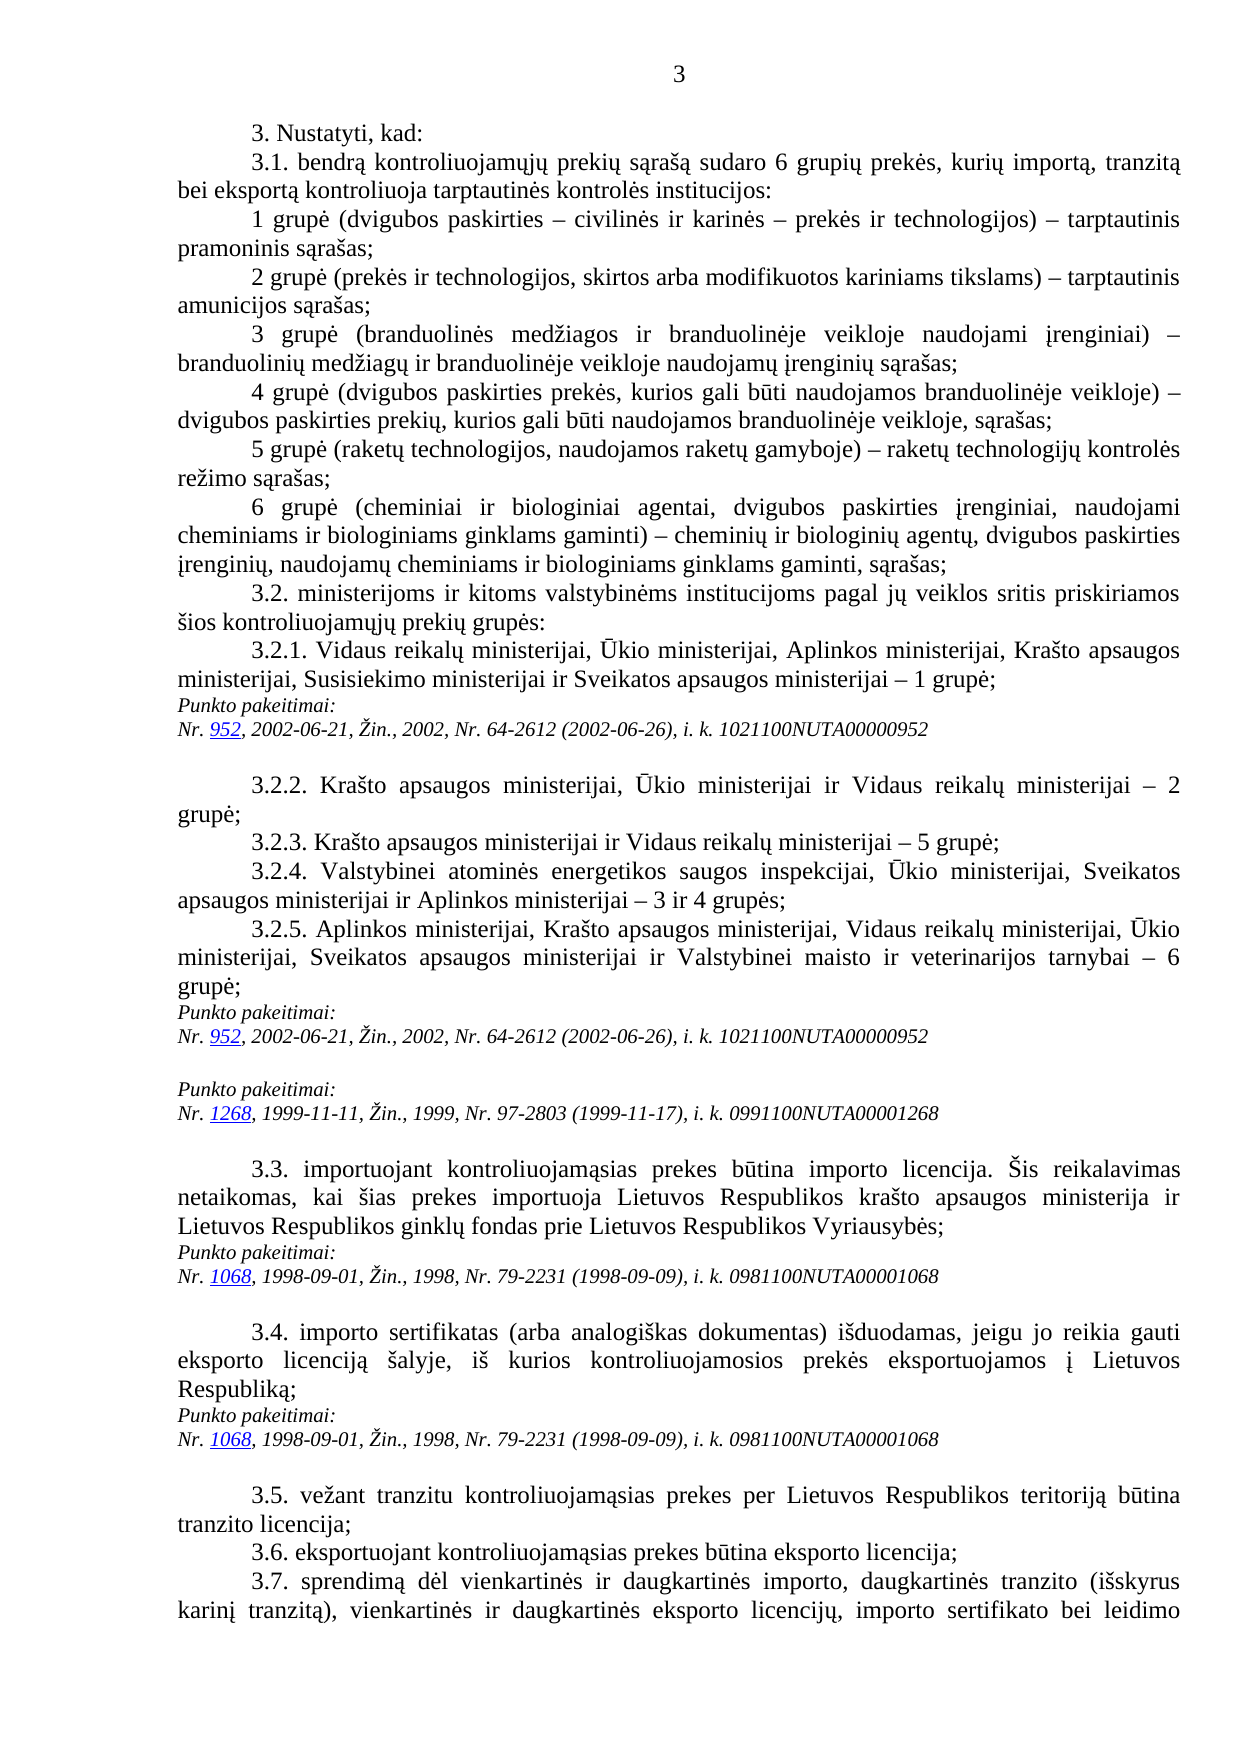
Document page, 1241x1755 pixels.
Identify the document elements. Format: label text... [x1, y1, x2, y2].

text 3. Nustatyti, kad: [177, 118, 1181, 147]
text 3.2.2. Krašto apsaugos ministerijai, Ūkio ministerijai ir Vidaus reikalų ministerijai – 2 grupė; [177, 770, 1181, 827]
text 3 grupė (branduolinės medžiagos ir branduolinėje veikloje naudojami įrenginiai) – branduolinių medžiagų ir branduolinėje veikloje naudojamų įrenginių sąrašas; [177, 319, 1181, 377]
text Nr. 1068, 1998-09-01, Žin., 1998, Nr. 79-2231 (1998-09-09), i. k. 0981100NUTA00001068 [177, 1264, 1181, 1288]
text 2 grupė (prekės ir technologijos, skirtos arba modifikuotos kariniams tikslams) – tarptautinis amunicijos sąrašas; [177, 262, 1181, 319]
text 3.2.3. Krašto apsaugos ministerijai ir Vidaus reikalų ministerijai – 5 grupė; [177, 827, 1181, 856]
text Punkto pakeitimai: [177, 1403, 1181, 1427]
text 3.2.1. Vidaus reikalų ministerijai, Ūkio ministerijai, Aplinkos ministerijai, Krašto apsaugos ministerijai, Susisiekimo ministerijai ir Sveikatos apsaugos ministerijai – 1 grupė; [177, 636, 1181, 693]
text 3.5. vežant tranzitu kontroliuojamąsias prekes per Lietuvos Respublikos teritoriją būtina tranzito licencija; [177, 1480, 1181, 1537]
text 3.3. importuojant kontroliuojamąsias prekes būtina importo licencija. Šis reikalavimas netaikomas, kai šias prekes importuoja Lietuvos Respublikos krašto apsaugos ministerija ir Lietuvos Respublikos ginklų fondas prie Lietuvos Respublikos Vyriausybės; [177, 1154, 1181, 1240]
text 3.6. eksportuojant kontroliuojamąsias prekes būtina eksporto licencija; [177, 1537, 1181, 1566]
text Nr. 1068, 1998-09-01, Žin., 1998, Nr. 79-2231 (1998-09-09), i. k. 0981100NUTA00001068 [177, 1427, 1181, 1451]
text 3.7. sprendimą dėl vienkartinės ir daugkartinės importo, daugkartinės tranzito (išskyrus karinį tranzitą), vienkartinės ir daugkartinės eksporto licencijų, importo sertifikato bei leidimo [177, 1566, 1181, 1624]
text 3.2. ministerijoms ir kitoms valstybinėms institucijoms pagal jų veiklos sritis priskiriamos šios kontroliuojamųjų prekių grupės: [177, 578, 1181, 636]
text Punkto pakeitimai: [177, 1000, 1181, 1024]
text Nr. 952, 2002-06-21, Žin., 2002, Nr. 64-2612 (2002-06-26), i. k. 1021100NUTA00000952 [177, 1024, 1181, 1048]
text 3.2.4. Valstybinei atominės energetikos saugos inspekcijai, Ūkio ministerijai, Sveikatos apsaugos ministerijai ir Aplinkos ministerijai – 3 ir 4 grupės; [177, 856, 1181, 914]
text Punkto pakeitimai: [177, 1077, 1181, 1101]
text 3.1. bendrą kontroliuojamųjų prekių sąrašą sudaro 6 grupių prekės, kurių importą, tranzitą bei eksportą kontroliuoja tarptautinės kontrolės institucijos: [177, 147, 1181, 204]
text 5 grupė (raketų technologijos, naudojamos raketų gamyboje) – raketų technologijų kontrolės režimo sąrašas; [177, 434, 1181, 492]
text 3.2.5. Aplinkos ministerijai, Krašto apsaugos ministerijai, Vidaus reikalų ministerijai, Ūkio ministerijai, Sveikatos apsaugos ministerijai ir Valstybinei maisto ir veterinarijos tarnybai – 6 grupė; [177, 914, 1181, 1000]
text 3.4. importo sertifikatas (arba analogiškas dokumentas) išduodamas, jeigu jo reikia gauti eksporto licenciją šalyje, iš kurios kontroliuojamosios prekės eksportuojamos į Lietuvos Respubliką; [177, 1317, 1181, 1403]
text Punkto pakeitimai: [177, 693, 1181, 717]
text 6 grupė (cheminiai ir biologiniai agentai, dvigubos paskirties įrenginiai, naudojami cheminiams ir biologiniams ginklams gaminti) – cheminių ir biologinių agentų, dvigubos paskirties įrenginių, naudojamų cheminiams ir biologiniams ginklams gaminti, sąrašas; [177, 492, 1181, 578]
text 4 grupė (dvigubos paskirties prekės, kurios gali būti naudojamos branduolinėje veikloje) – dvigubos paskirties prekių, kurios gali būti naudojamos branduolinėje veikloje, sąrašas; [177, 377, 1181, 434]
text Punkto pakeitimai: [177, 1240, 1181, 1264]
text 1 grupė (dvigubos paskirties – civilinės ir karinės – prekės ir technologijos) – tarptautinis pramoninis sąrašas; [177, 204, 1181, 262]
text Nr. 952, 2002-06-21, Žin., 2002, Nr. 64-2612 (2002-06-26), i. k. 1021100NUTA00000952 [177, 717, 1181, 741]
text Nr. 1268, 1999-11-11, Žin., 1999, Nr. 97-2803 (1999-11-17), i. k. 0991100NUTA00001268 [177, 1101, 1181, 1125]
